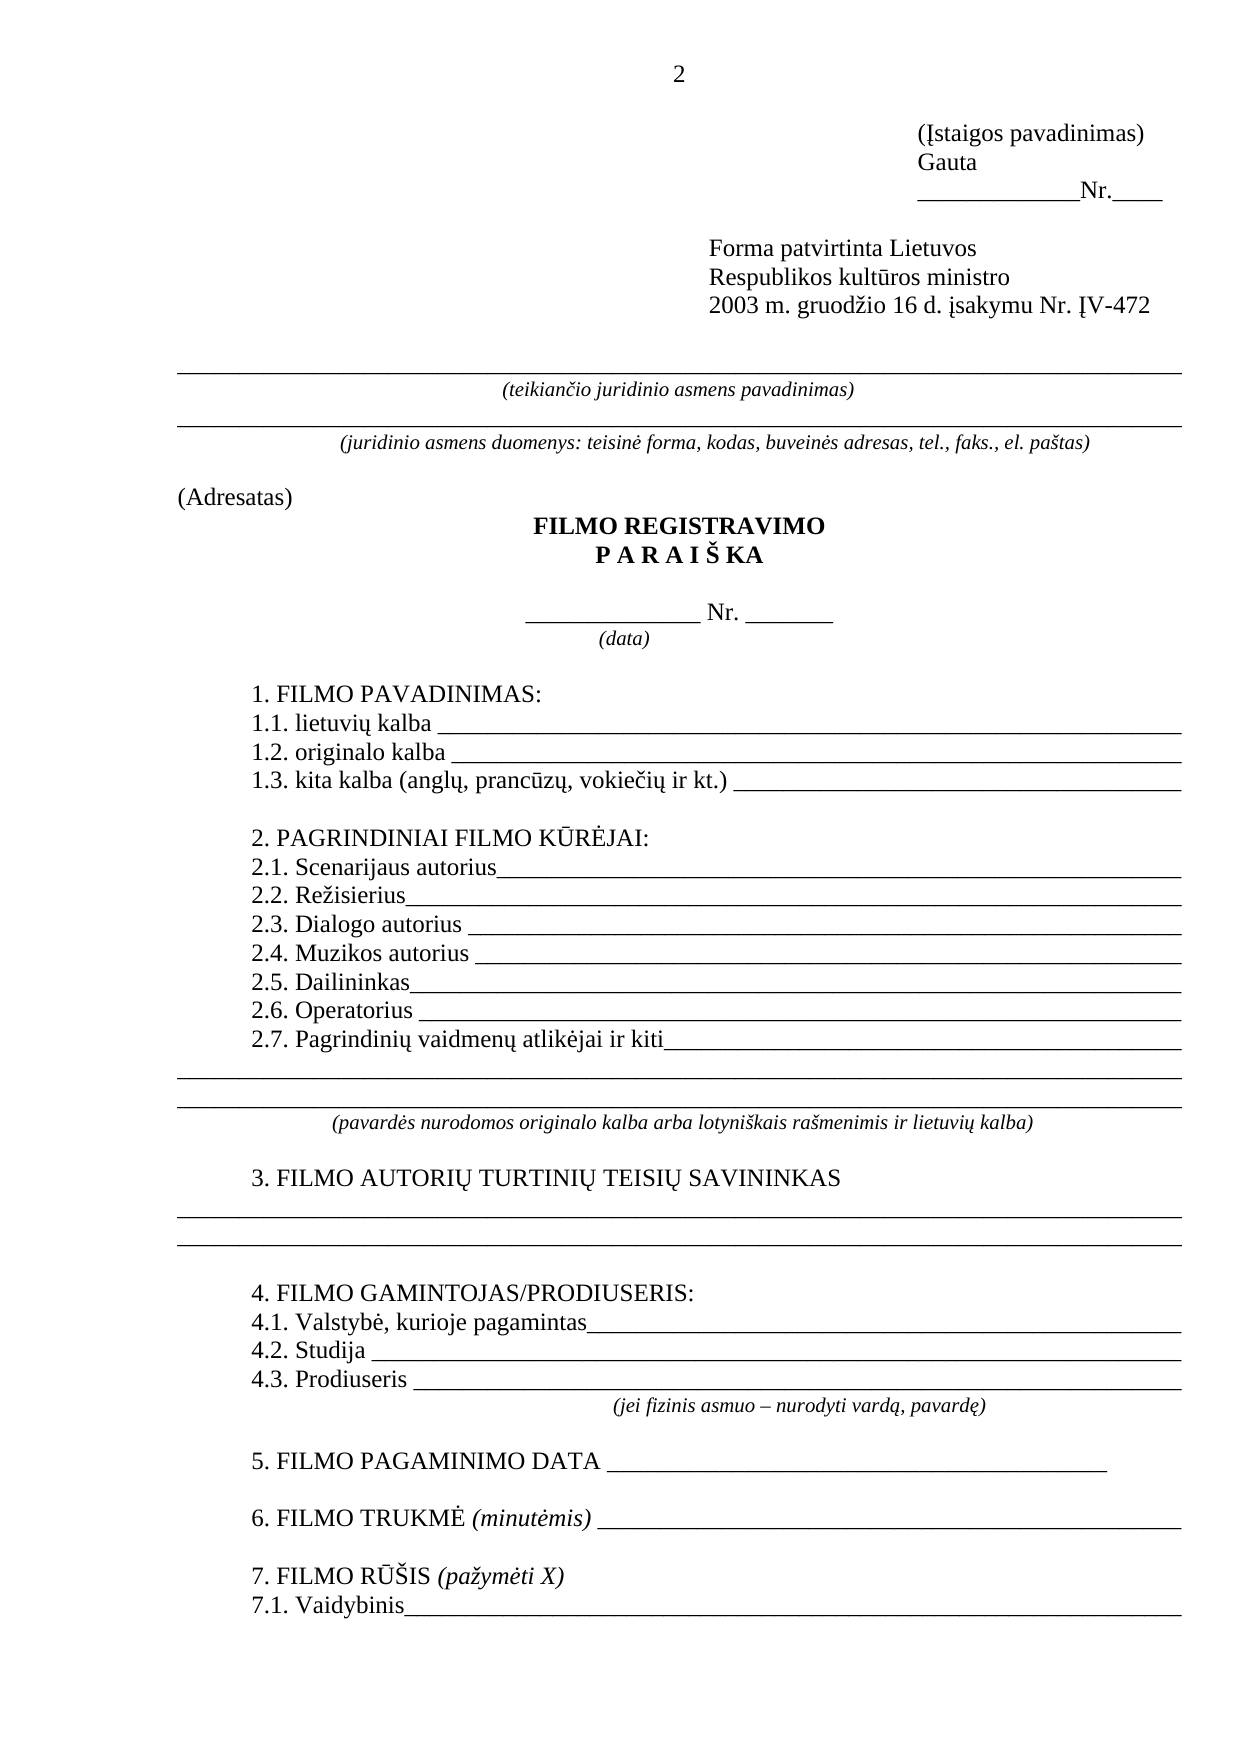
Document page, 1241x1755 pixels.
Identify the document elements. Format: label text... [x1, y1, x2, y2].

text 1. FILMO PAVADINIMAS: [177, 679, 1181, 708]
text FILMO REGISTRAVIMO [177, 511, 1181, 540]
text (data) [177, 626, 1181, 650]
text 2.1. Scenarijaus autorius [177, 852, 1181, 880]
text 1.3. kita kalba (anglų, prancūzų, vokiečių ir kt.) [177, 765, 1181, 794]
text _____________Nr.____ [177, 176, 1181, 204]
text 1.2. originalo kalba [177, 737, 1181, 765]
text 3. FILMO AUTORIŲ TURTINIŲ TEISIŲ SAVININKAS [177, 1163, 1181, 1192]
text 2.2. Režisierius [177, 880, 1181, 909]
text 4.1. Valstybė, kurioje pagamintas [177, 1307, 1181, 1336]
text (Adresatas) [177, 482, 1181, 511]
text P A R A I Š KA [177, 540, 1181, 569]
text Gauta [177, 147, 1181, 176]
text 2.5. Dailininkas [177, 967, 1181, 995]
text 2003 m. gruodžio 16 d. įsakymu Nr. ĮV-472 [177, 291, 1181, 319]
text 2.4. Muzikos autorius [177, 938, 1181, 967]
text (jei fizinis asmuo – nurodyti vardą, pavardę) [177, 1393, 1181, 1417]
text 1.1. lietuvių kalba [177, 708, 1181, 737]
text 2.7. Pagrindinių vaidmenų atlikėjai ir kiti [177, 1024, 1181, 1053]
text 7.1. Vaidybinis [177, 1590, 1181, 1618]
text ______________ Nr. _______ [177, 597, 1181, 626]
text 7. FILMO RŪŠIS (pažymėti X) [177, 1561, 1181, 1590]
text (pavardės nurodomos originalo kalba arba lotyniškais rašmenimis ir lietuvių kalba) [177, 1110, 1181, 1134]
text 4.3. Prodiuseris [177, 1364, 1181, 1393]
text Forma patvirtinta Lietuvos [177, 233, 1181, 262]
text (Įstaigos pavadinimas) [177, 118, 1181, 147]
text 2.6. Operatorius [177, 995, 1181, 1024]
text 6. FILMO TRUKMĖ (minutėmis) [177, 1503, 1181, 1532]
text 2.3. Dialogo autorius [177, 909, 1181, 938]
text 4. FILMO GAMINTOJAS/PRODIUSERIS: [177, 1278, 1181, 1307]
text (teikiančio juridinio asmens pavadinimas) [177, 377, 1181, 401]
text 4.2. Studija [177, 1336, 1181, 1364]
text Respublikos kultūros ministro [177, 262, 1181, 291]
text 5. FILMO PAGAMINIMO DATA ________________________________________ [177, 1446, 1181, 1475]
text 2. PAGRINDINIAI FILMO KŪRĖJAI: [177, 823, 1181, 852]
text (juridinio asmens duomenys: teisinė forma, kodas, buveinės adresas, tel., faks., el. paštas) [177, 430, 1181, 454]
